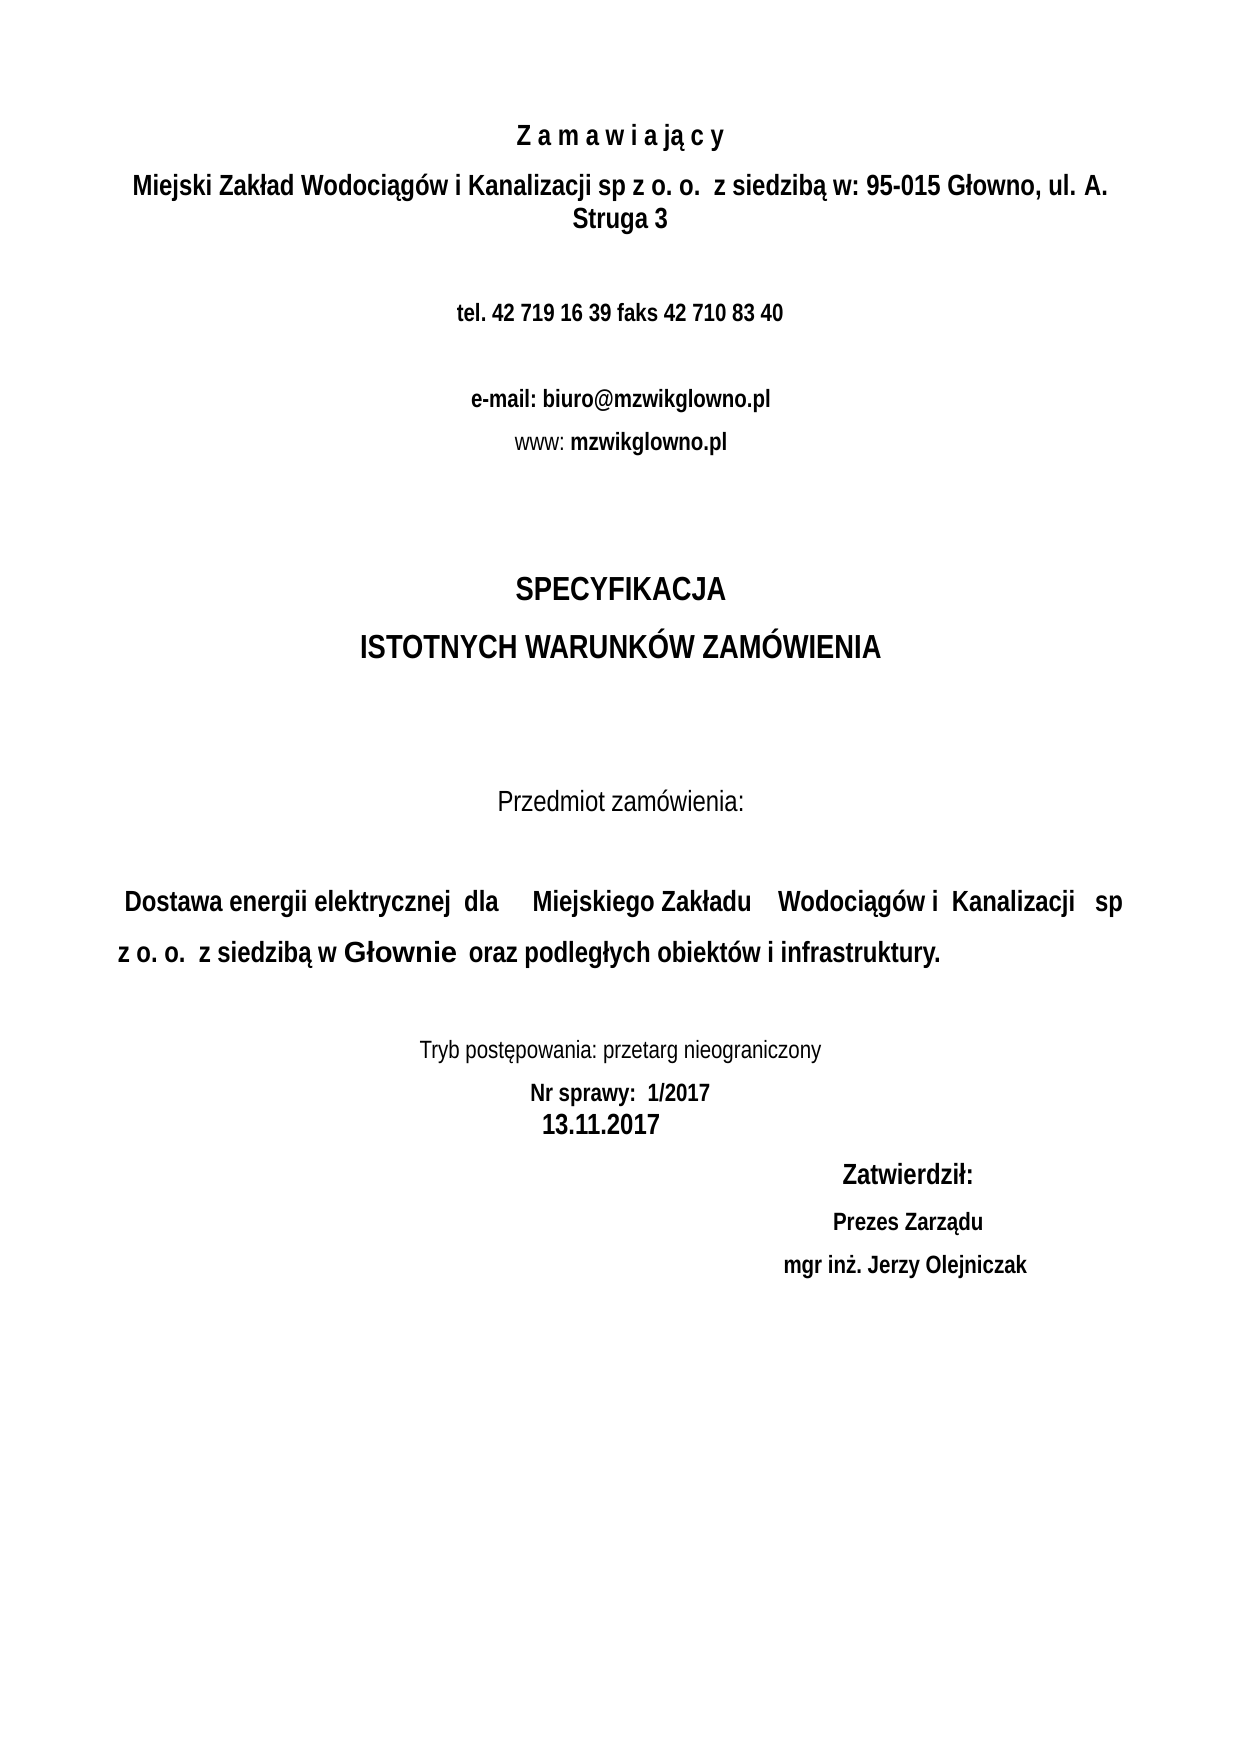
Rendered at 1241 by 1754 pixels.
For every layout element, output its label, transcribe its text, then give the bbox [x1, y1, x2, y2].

text tel. 42 719 16 39 faks 42 710 83 40 [118, 298, 1122, 326]
text 13.11.2017 [118, 1107, 1122, 1140]
text www: mzwikglowno.pl [118, 426, 1124, 455]
text Prezes Zarządu [694, 1207, 1122, 1236]
text Tryb postępowania: przetarg nieograniczony [118, 1035, 1124, 1064]
text Zatwierdził: [694, 1157, 1122, 1190]
text SPECYFIKACJA [118, 569, 1124, 608]
text ISTOTNYCH WARUNKÓW ZAMÓWIENIA [118, 627, 1124, 665]
text Z a m a w i a ją c y [118, 118, 1122, 152]
text Miejski Zakład Wodociągów i Kanalizacji sp z o. o. z siedzibą w: 95-015 Głowno, ul. A. Struga 3 [118, 168, 1122, 235]
text Przedmiot zamówienia: [118, 784, 1124, 818]
text Dostawa energii elektrycznej dla Miejskiego Zakładu Wodociągów i Kanalizacji sp z o. o. z siedzibą w Głownie oraz podległych obiektów i infrastruktury. [118, 884, 1124, 968]
text mgr inż. Jerzy Olejniczak [694, 1250, 1122, 1278]
text Nr sprawy: 1/2017 [118, 1078, 1122, 1107]
text e-mail: biuro@mzwikglowno.pl [118, 383, 1124, 412]
